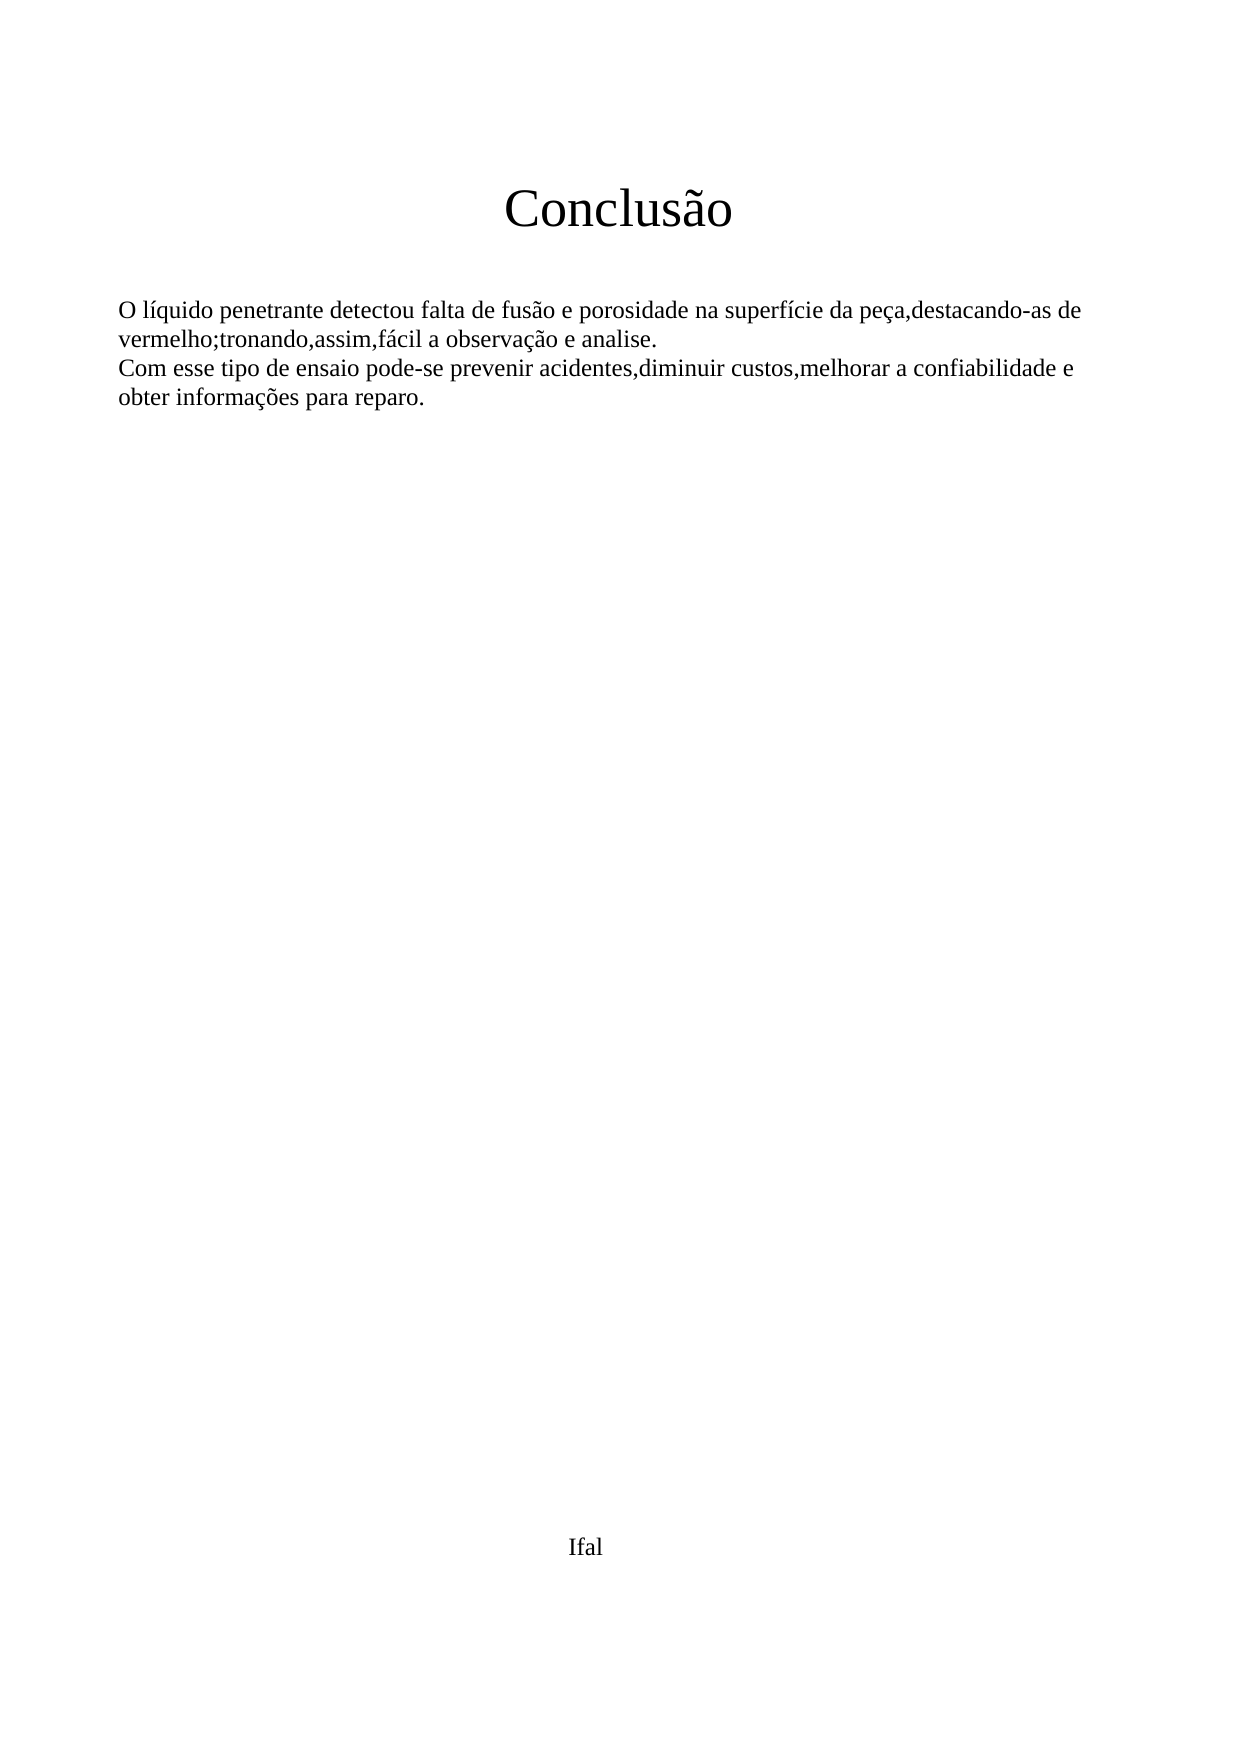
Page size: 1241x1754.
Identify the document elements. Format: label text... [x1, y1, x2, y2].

text Ifal [118, 1532, 1122, 1560]
text Conclusão [118, 176, 1122, 238]
text Com esse tipo de ensaio pode-se prevenir acidentes,diminuir custos,melhorar a confiabilidade e obter informações para reparo. [118, 353, 1122, 410]
text O líquido penetrante detectou falta de fusão e porosidade na superfície da peça,destacando-as de vermelho;tronando,assim,fácil a observação e analise. [118, 295, 1122, 353]
